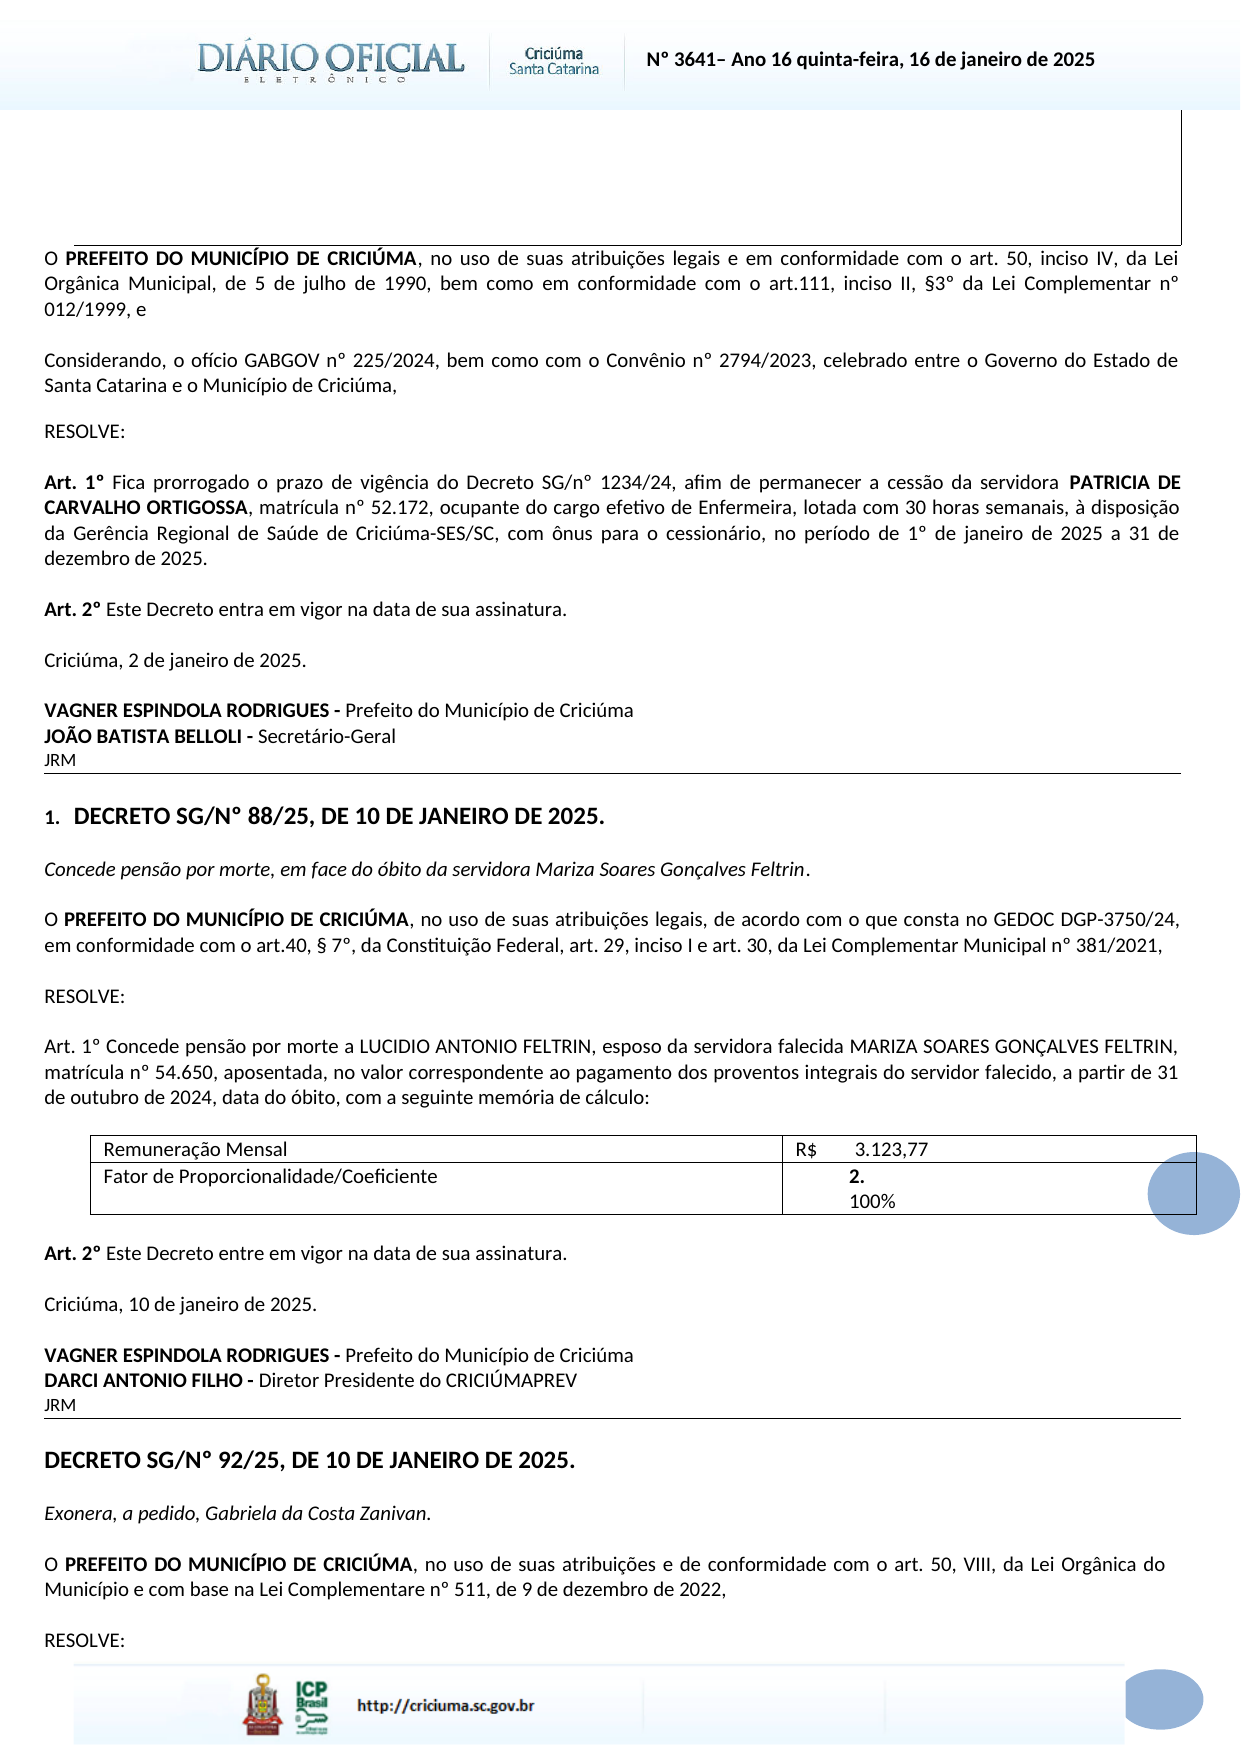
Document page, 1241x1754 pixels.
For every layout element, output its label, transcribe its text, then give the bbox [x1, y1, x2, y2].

table_cell [783, 1163, 842, 1214]
text JRM [44, 748, 1181, 773]
text DARCI ANTONIO FILHO - Diretor Presidente do CRICIÚMAPREV [44, 1367, 1181, 1393]
text Exonera, a pedido, Gabriela da Costa Zanivan. [44, 1500, 1167, 1526]
text VAGNER ESPINDOLA RODRIGUES - Prefeito do Município de Criciúma [44, 698, 1181, 723]
text JOÃO BATISTA BELLOLI - Secretário-Geral [44, 723, 1181, 748]
text RESOLVE: [44, 418, 1181, 443]
table_cell [74, 1162, 90, 1214]
table_header [74, 1135, 90, 1162]
text O PREFEITO DO MUNICÍPIO DE CRICIÚMA, no uso de suas atribuições e de conformidade com o art. 50, VIII, da Lei Orgânica do Município e com base na Lei Complementare nº 511, de 9 de dezembro de 2022, [44, 1551, 1167, 1602]
text Concede pensão por morte, em face do óbito da servidora Mariza Soares Gonçalves Feltrin. [44, 856, 1181, 881]
text O PREFEITO DO MUNICÍPIO DE CRICIÚMA, no uso de suas atribuições legais e em conformidade com o art. 50, inciso IV, da Lei Orgânica Municipal, de 5 de julho de 1990, bem como em conformidade com o art.111, inciso II, §3º da Lei Complementar nº 012/1999, e [44, 245, 1181, 321]
table_cell 100% [842, 1163, 1161, 1214]
text Art. 2º Este Decreto entra em vigor na data de sua assinatura. [44, 596, 1181, 621]
table_cell Fator de Proporcionalidade/Coeficiente [91, 1163, 782, 1214]
text RESOLVE: [44, 1627, 1167, 1653]
table_header R$ [783, 1136, 842, 1162]
text DECRETO SG/Nº 92/25, DE 10 DE JANEIRO DE 2025. [44, 1444, 1181, 1475]
text VAGNER ESPINDOLA RODRIGUES - Prefeito do Município de Criciúma [44, 1342, 1181, 1367]
text Considerando, o ofício GABGOV nº 225/2024, bem como com o Convênio nº 2794/2023, celebrado entre o Governo do Estado de Santa Catarina e o Município de Criciúma, [44, 347, 1181, 398]
text RESOLVE: [44, 983, 1181, 1008]
text Criciúma, 2 de janeiro de 2025. [44, 647, 1181, 672]
text O PREFEITO DO MUNICÍPIO DE CRICIÚMA, no uso de suas atribuições legais, de acordo com o que consta no GEDOC DGP-3750/24, em conformidade com o art.40, § 7º, da Constituição Federal, art. 29, inciso I e art. 30, da Lei Complementar Municipal nº 381/2021, [44, 907, 1181, 957]
text Art. 1º Fica prorrogado o prazo de vigência do Decreto SG/nº 1234/24, afim de permanecer a cessão da servidora PATRICIA DE CARVALHO ORTIGOSSA, matrícula nº 52.172, ocupante do cargo efetivo de Enfermeira, lotada com 30 horas semanais, à disposição da Gerência Regional de Saúde de Criciúma-SES/SC, com ônus para o cessionário, no período de 1º de janeiro de 2025 a 31 de dezembro de 2025. [44, 469, 1181, 571]
text Art. 1º Concede pensão por morte a LUCIDIO ANTONIO FELTRIN, esposo da servidora falecida MARIZA SOARES GONÇALVES FELTRIN, matrícula nº 54.650, aposentada, no valor correspondente ao pagamento dos proventos integrais do servidor falecido, a partir de 31 de outubro de 2024, data do óbito, com a seguinte memória de cálculo: [44, 1034, 1181, 1110]
text Criciúma, 10 de janeiro de 2025. [44, 1291, 1181, 1316]
text JRM [44, 1393, 1181, 1418]
text Art. 2º Este Decreto entre em vigor na data de sua assinatura. [44, 1240, 1181, 1266]
text DECRETO SG/Nº 88/25, DE 10 DE JANEIRO DE 2025. [44, 800, 1181, 830]
table_header 3.123,77 [842, 1136, 1196, 1162]
table_header Remuneração Mensal [91, 1136, 782, 1162]
